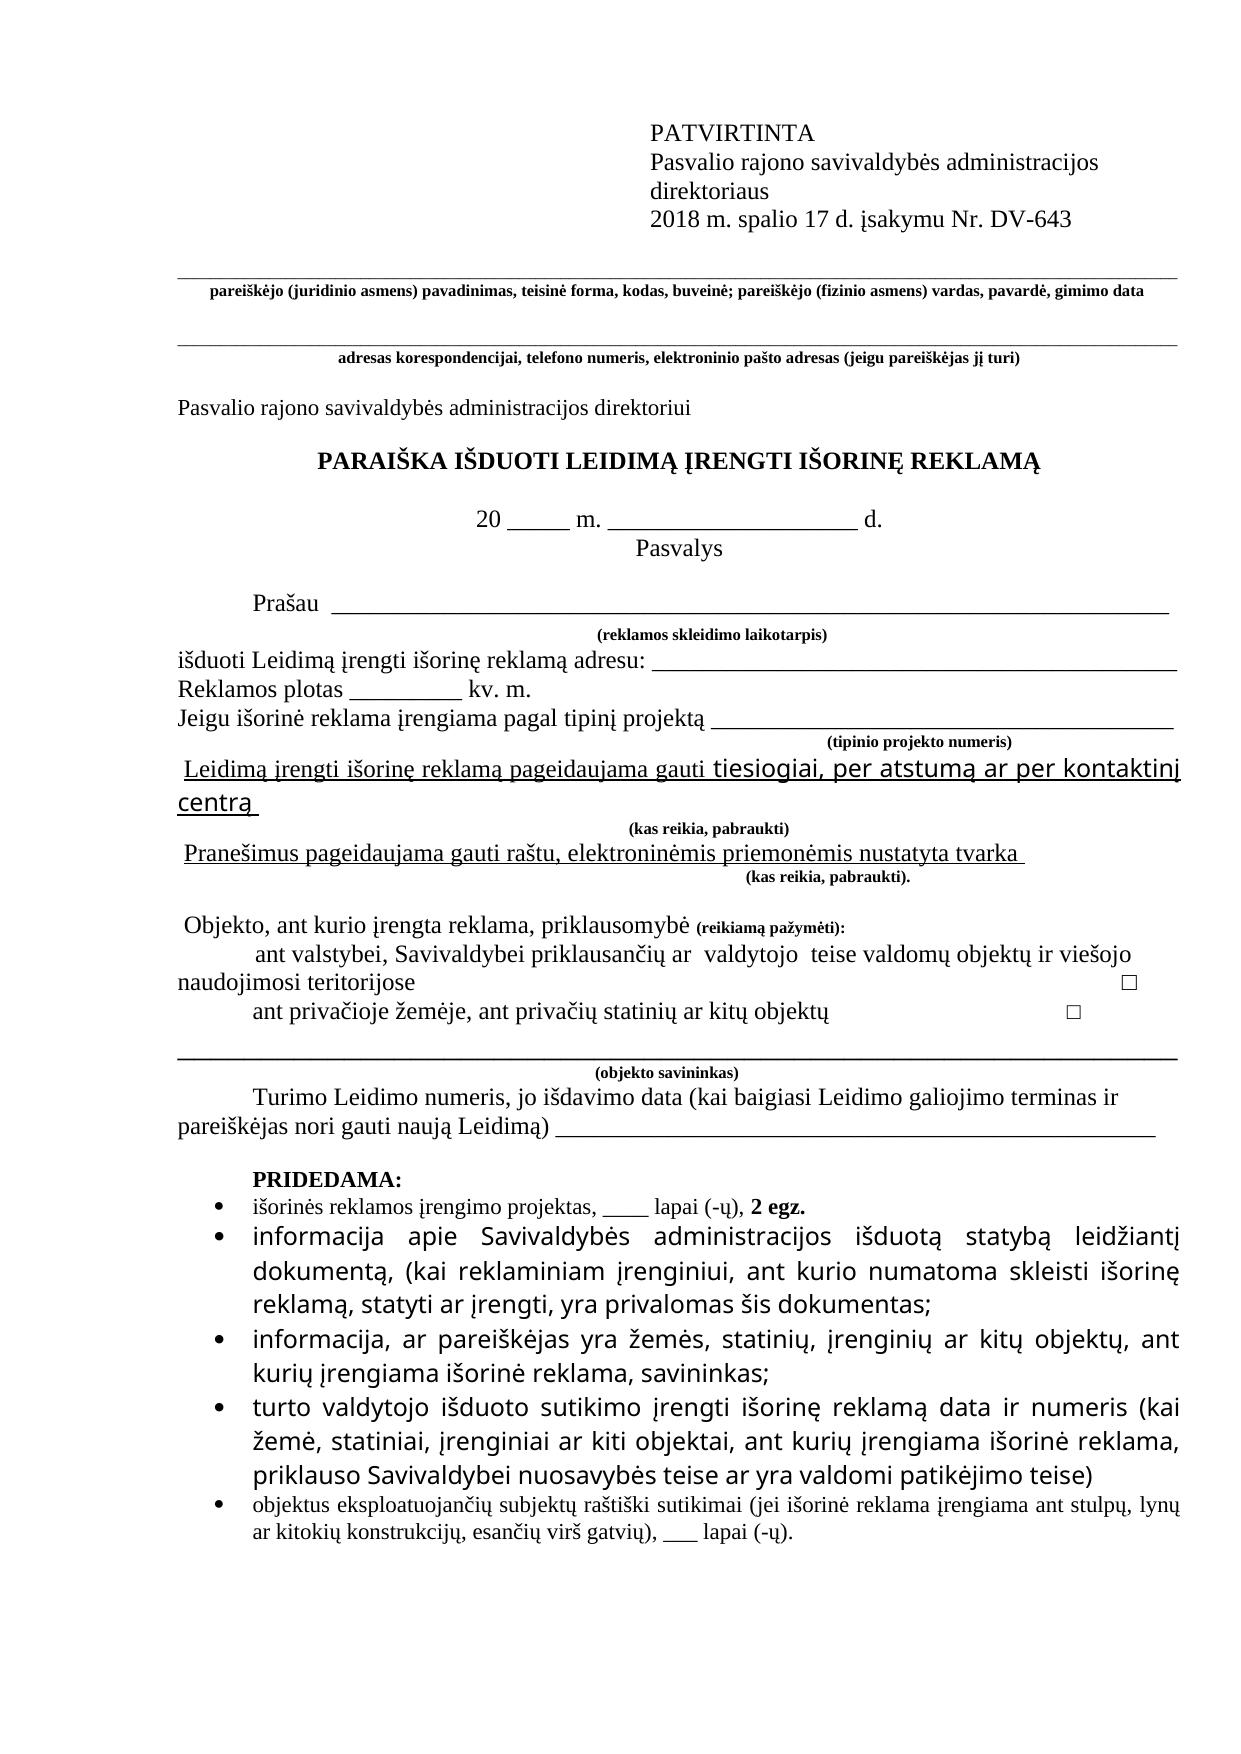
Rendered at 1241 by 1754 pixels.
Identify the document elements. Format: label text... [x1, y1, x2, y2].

text direktoriaus [177, 176, 1181, 204]
text (objekto savininkas) [177, 1063, 1181, 1082]
text Pasvalio rajono savivaldybės administracijos direktoriui [177, 394, 1181, 420]
text ________________________________________________________________________________________________________________________ [177, 262, 1181, 281]
text  išorinės reklamos įrengimo projektas, ____ lapai (-ų), 2 egz. [215, 1193, 1181, 1219]
text  informacija, ar pareiškėjas yra žemės, statinių, įrenginių ar kitų objektų, ant kurių įrengiama išorinė reklama, savininkas; [215, 1321, 1181, 1389]
text Pasvalio rajono savivaldybės administracijos [177, 147, 1181, 176]
text ant valstybei, Savivaldybei priklausančių ar valdytojo teise valdomų objektų ir viešojo [177, 939, 1181, 967]
text (kas reikia, pabraukti) [177, 819, 1181, 838]
text (tipinio projekto numeris) [177, 732, 1181, 751]
text  turto valdytojo išduoto sutikimo įrengti išorinę reklamą data ir numeris (kai žemė, statiniai, įrenginiai ar kiti objektai, ant kurių įrengiama išorinė reklama, priklauso Savivaldybei nuosavybės teise ar yra valdomi patikėjimo teise) [215, 1389, 1181, 1492]
text išduoti Leidimą įrengti išorinę reklamą adresu: __________________________________________ [177, 645, 1181, 674]
text PATVIRTINTA [177, 118, 1181, 147]
text  informacija apie Savivaldybės administracijos išduotą statybą leidžiantį dokumentą, (kai reklaminiam įrenginiui, ant kurio numatoma skleisti išorinę reklamą, statyti ar įrengti, yra privalomas šis dokumentas; [215, 1219, 1181, 1321]
text Reklamos plotas _________ kv. m. [177, 674, 1181, 703]
text Leidimą įrengti išorinę reklamą pageidaujama gauti tiesiogiai, per atstumą ar per kontaktinį centrą [177, 751, 1181, 819]
text ____________________________________________________________ [177, 1025, 1181, 1063]
text Pranešimus pageidaujama gauti raštu, elektroninėmis priemonėmis nustatyta tvarka [177, 838, 1181, 867]
text naudojimosi teritorijose □ [177, 967, 1181, 996]
text Prašau ___________________________________________________________________ [252, 588, 1181, 617]
text pareiškėjas nori gauti naują Leidimą) ________________________________________________ [177, 1111, 1181, 1140]
text (kas reikia, pabraukti). [177, 867, 1181, 886]
text  objektus eksploatuojančių subjektų raštiški sutikimai (jei išorinė reklama įrengiama ant stulpų, lynų ar kitokių konstrukcijų, esančių virš gatvių), ___ lapai (-ų). [215, 1492, 1181, 1544]
text PARAIŠKA IŠDUOTI LEIDIMĄ ĮRENGTI IŠORINĘ REKLAMĄ [177, 446, 1181, 475]
text Turimo Leidimo numeris, jo išdavimo data (kai baigiasi Leidimo galiojimo terminas ir [177, 1082, 1181, 1111]
text (reklamos skleidimo laikotarpis) [403, 617, 1181, 645]
text PRIDEDAMA: [177, 1166, 1181, 1193]
text 2018 m. spalio 17 d. įsakymu Nr. DV-643 [177, 204, 1181, 233]
text Objekto, ant kurio įrengta reklama, priklausomybė (reikiamą pažymėti): [177, 910, 1181, 939]
text ant privačioje žemėje, ant privačių statinių ar kitų objektų □ [177, 996, 1181, 1025]
text pareiškėjo (juridinio asmens) pavadinimas, teisinė forma, kodas, buveinė; pareiškėjo (fizinio asmens) vardas, pavardė, gimimo data [177, 281, 1181, 300]
text 20 _____ m. ____________________ d. [177, 504, 1181, 533]
text Pasvalys [177, 533, 1181, 561]
text Jeigu išorinė reklama įrengiama pagal tipinį projektą _____________________________________ [177, 703, 1181, 732]
text adresas korespondencijai, telefono numeris, elektroninio pašto adresas (jeigu pareiškėjas jį turi) [177, 348, 1181, 367]
text ________________________________________________________________________________________________________________________ [177, 329, 1181, 348]
